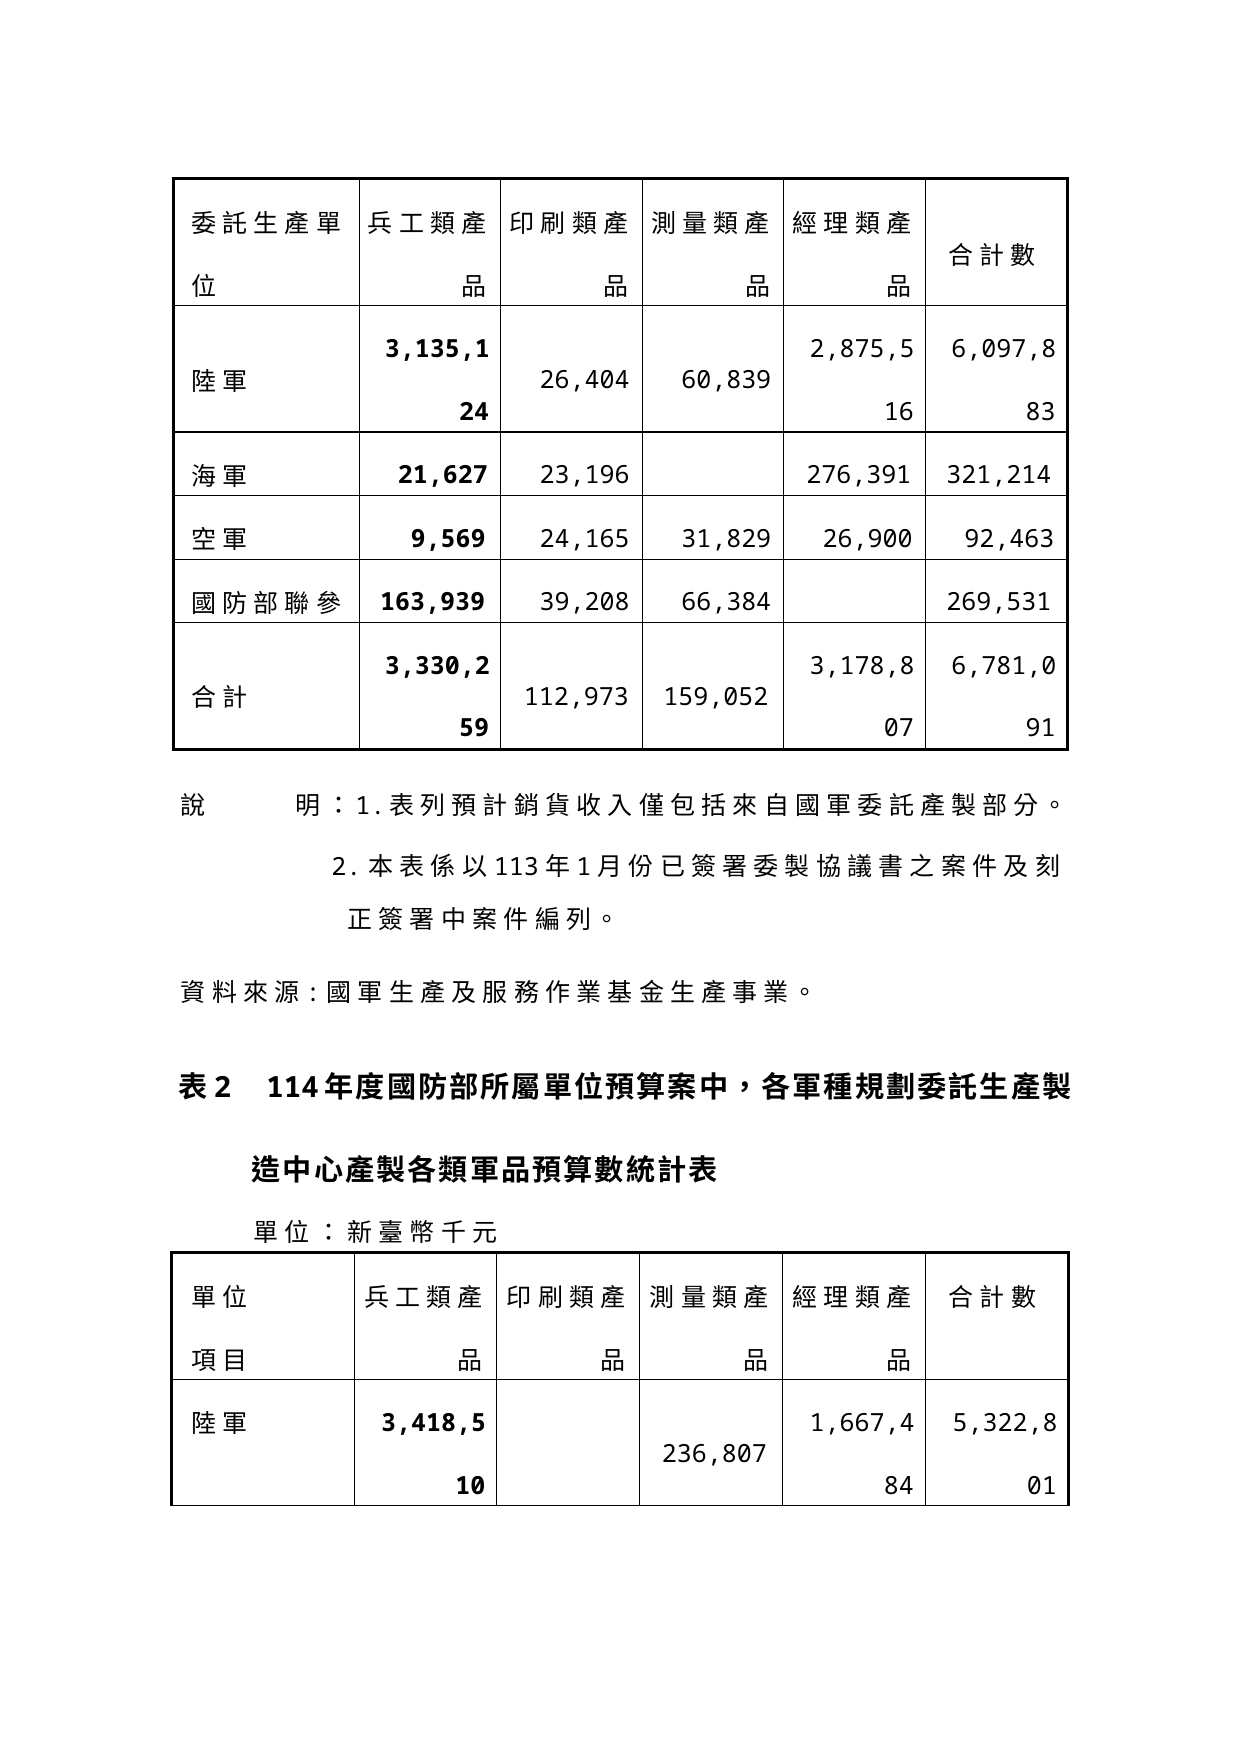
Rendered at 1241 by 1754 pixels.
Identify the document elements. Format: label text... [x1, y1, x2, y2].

table_cell [643, 433, 783, 495]
table_cell 23,196 [501, 433, 642, 495]
table_cell 60,839 [643, 306, 783, 431]
table_cell 6,097,883 [926, 306, 1066, 431]
table_cell 9,569 [360, 496, 500, 558]
table_cell 31,829 [643, 496, 783, 558]
table_header 測量類產品 [640, 1254, 782, 1379]
table_header 單位 項目 [173, 1254, 354, 1379]
table_header 合計數 [926, 1254, 1067, 1379]
table_cell 合計 [175, 623, 359, 748]
table_header 委託生產單位 [175, 180, 359, 305]
table_header 印刷類產品 [497, 1254, 639, 1379]
table_cell 空軍 [175, 496, 359, 558]
table_cell 3,178,807 [784, 623, 925, 748]
table_cell 21,627 [360, 433, 500, 495]
table_cell 236,807 [640, 1380, 782, 1505]
text 2.本表係以113年1月份已簽署委製協議書之案件及刻正簽署中案件編列。 [177, 814, 1063, 939]
table_cell 26,404 [501, 306, 642, 431]
text 說 明：1.表列預計銷貨收入僅包括來自國軍委託產製部分。 [177, 751, 1063, 814]
table_header 經理類產品 [784, 180, 925, 305]
table_cell 5,322,801 [926, 1380, 1067, 1505]
table_header 印刷類產品 [501, 180, 642, 305]
table_cell 國防部聯參 [175, 560, 359, 622]
table_cell 2,875,516 [784, 306, 925, 431]
table_header 經理類產品 [783, 1254, 925, 1379]
table_cell 6,781,091 [926, 623, 1066, 748]
table_header 兵工類產品 [360, 180, 500, 305]
table_cell 26,900 [784, 496, 925, 558]
table_cell [784, 560, 925, 622]
table_cell 92,463 [926, 496, 1066, 558]
table_cell 3,418,510 [355, 1380, 496, 1505]
table_cell 3,330,259 [360, 623, 500, 748]
table_cell 24,165 [501, 496, 642, 558]
table_cell 1,667,484 [783, 1380, 925, 1505]
table_cell 陸軍 [175, 306, 359, 431]
table_header 兵工類產品 [355, 1254, 496, 1379]
table_cell 3,135,124 [360, 306, 500, 431]
table_cell 269,531 [926, 560, 1066, 622]
table_cell 163,939 [360, 560, 500, 622]
table_cell 159,052 [643, 623, 783, 748]
table_cell 陸軍 [173, 1380, 354, 1505]
table_header 合計數 [926, 180, 1066, 305]
table_cell 39,208 [501, 560, 642, 622]
text 資料來源:國軍生產及服務作業基金生產事業。 [177, 939, 1063, 1001]
table_cell 海軍 [175, 433, 359, 495]
table_cell 66,384 [643, 560, 783, 622]
table_header 測量類產品 [643, 180, 783, 305]
table_cell [497, 1380, 639, 1505]
text 表2 114年度國防部所屬單位預算案中，各軍種規劃委託生產製造中心產製各類軍品預算數統計表 單位：新臺幣千元 [177, 1001, 1075, 1251]
table_cell 112,973 [501, 623, 642, 748]
table_cell 321,214 [926, 433, 1066, 495]
table_cell 276,391 [784, 433, 925, 495]
